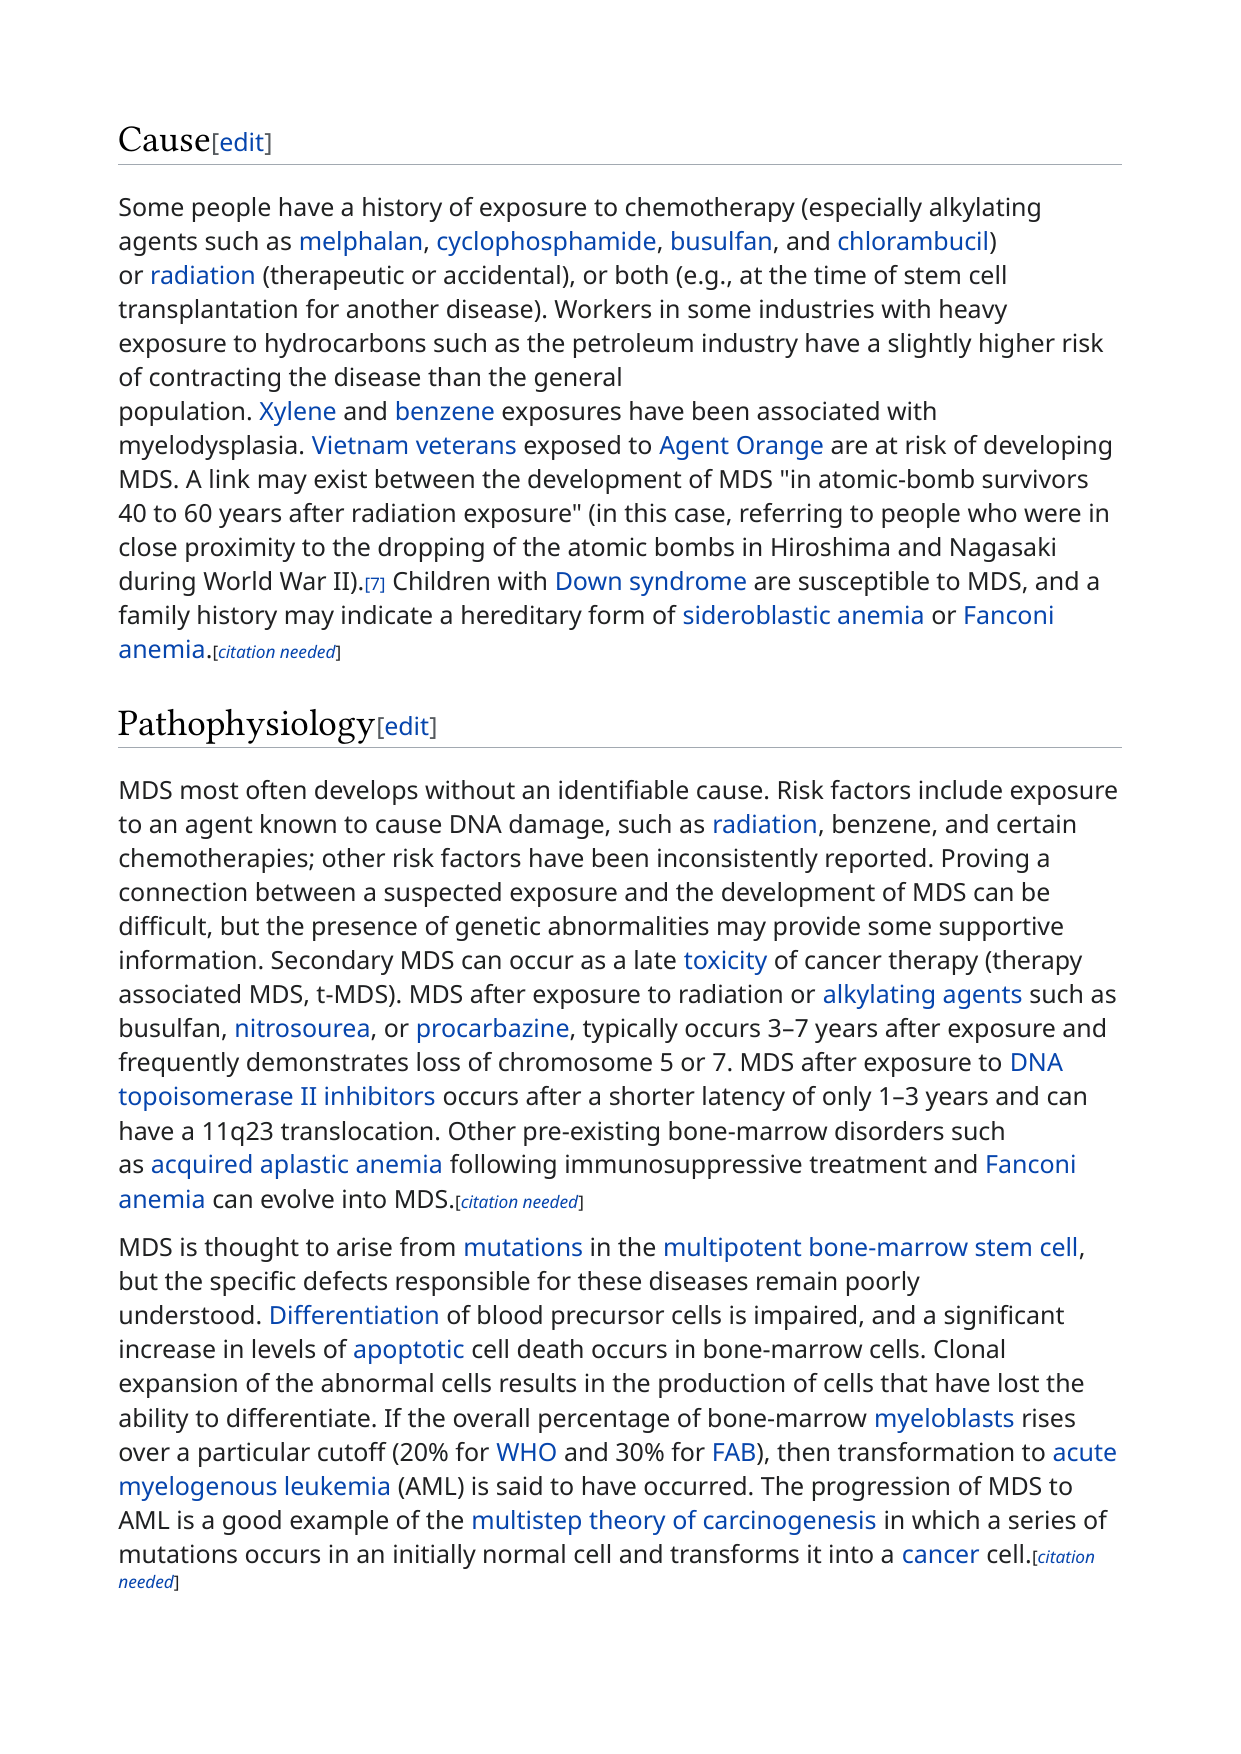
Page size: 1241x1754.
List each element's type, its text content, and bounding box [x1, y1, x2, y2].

text Some people have a history of exposure to chemotherapy (especially alkylating agents such as melphalan, cyclophosphamide, busulfan, and chlorambucil) or radiation (therapeutic or accidental), or both (e.g., at the time of stem cell transplantation for another disease). Workers in some industries with heavy exposure to hydrocarbons such as the petroleum industry have a slightly higher risk of contracting the disease than the general population. Xylene and benzene exposures have been associated with myelodysplasia. Vietnam veterans exposed to Agent Orange are at risk of developing MDS. A link may exist between the development of MDS "in atomic-bomb survivors 40 to 60 years after radiation exposure" (in this case, referring to people who were in close proximity to the dropping of the atomic bombs in Hiroshima and Nagasaki during World War II).[7] Children with Down syndrome are susceptible to MDS, and a family history may indicate a hereditary form of sideroblastic anemia or Fanconi anemia.[citation needed] [118, 189, 1122, 666]
subtitle Cause[edit] [118, 118, 1122, 164]
subtitle Pathophysiology[edit] [118, 701, 1122, 747]
text MDS most often develops without an identifiable cause. Risk factors include exposure to an agent known to cause DNA damage, such as radiation, benzene, and certain chemotherapies; other risk factors have been inconsistently reported. Proving a connection between a suspected exposure and the development of MDS can be difficult, but the presence of genetic abnormalities may provide some supportive information. Secondary MDS can occur as a late toxicity of cancer therapy (therapy associated MDS, t-MDS). MDS after exposure to radiation or alkylating agents such as busulfan, nitrosourea, or procarbazine, typically occurs 3–7 years after exposure and frequently demonstrates loss of chromosome 5 or 7. MDS after exposure to DNA topoisomerase II inhibitors occurs after a shorter latency of only 1–3 years and can have a 11q23 translocation. Other pre-existing bone-marrow disorders such as acquired aplastic anemia following immunosuppressive treatment and Fanconi anemia can evolve into MDS.[citation needed] [118, 772, 1122, 1215]
text MDS is thought to arise from mutations in the multipotent bone-marrow stem cell, but the specific defects responsible for these diseases remain poorly understood. Differentiation of blood precursor cells is impaired, and a significant increase in levels of apoptotic cell death occurs in bone-marrow cells. Clonal expansion of the abnormal cells results in the production of cells that have lost the ability to differentiate. If the overall percentage of bone-marrow myeloblasts rises over a particular cutoff (20% for WHO and 30% for FAB), then transformation to acute myelogenous leukemia (AML) is said to have occurred. The progression of MDS to AML is a good example of the multistep theory of carcinogenesis in which a series of mutations occurs in an initially normal cell and transforms it into a cancer cell.[citation needed] [118, 1230, 1122, 1594]
